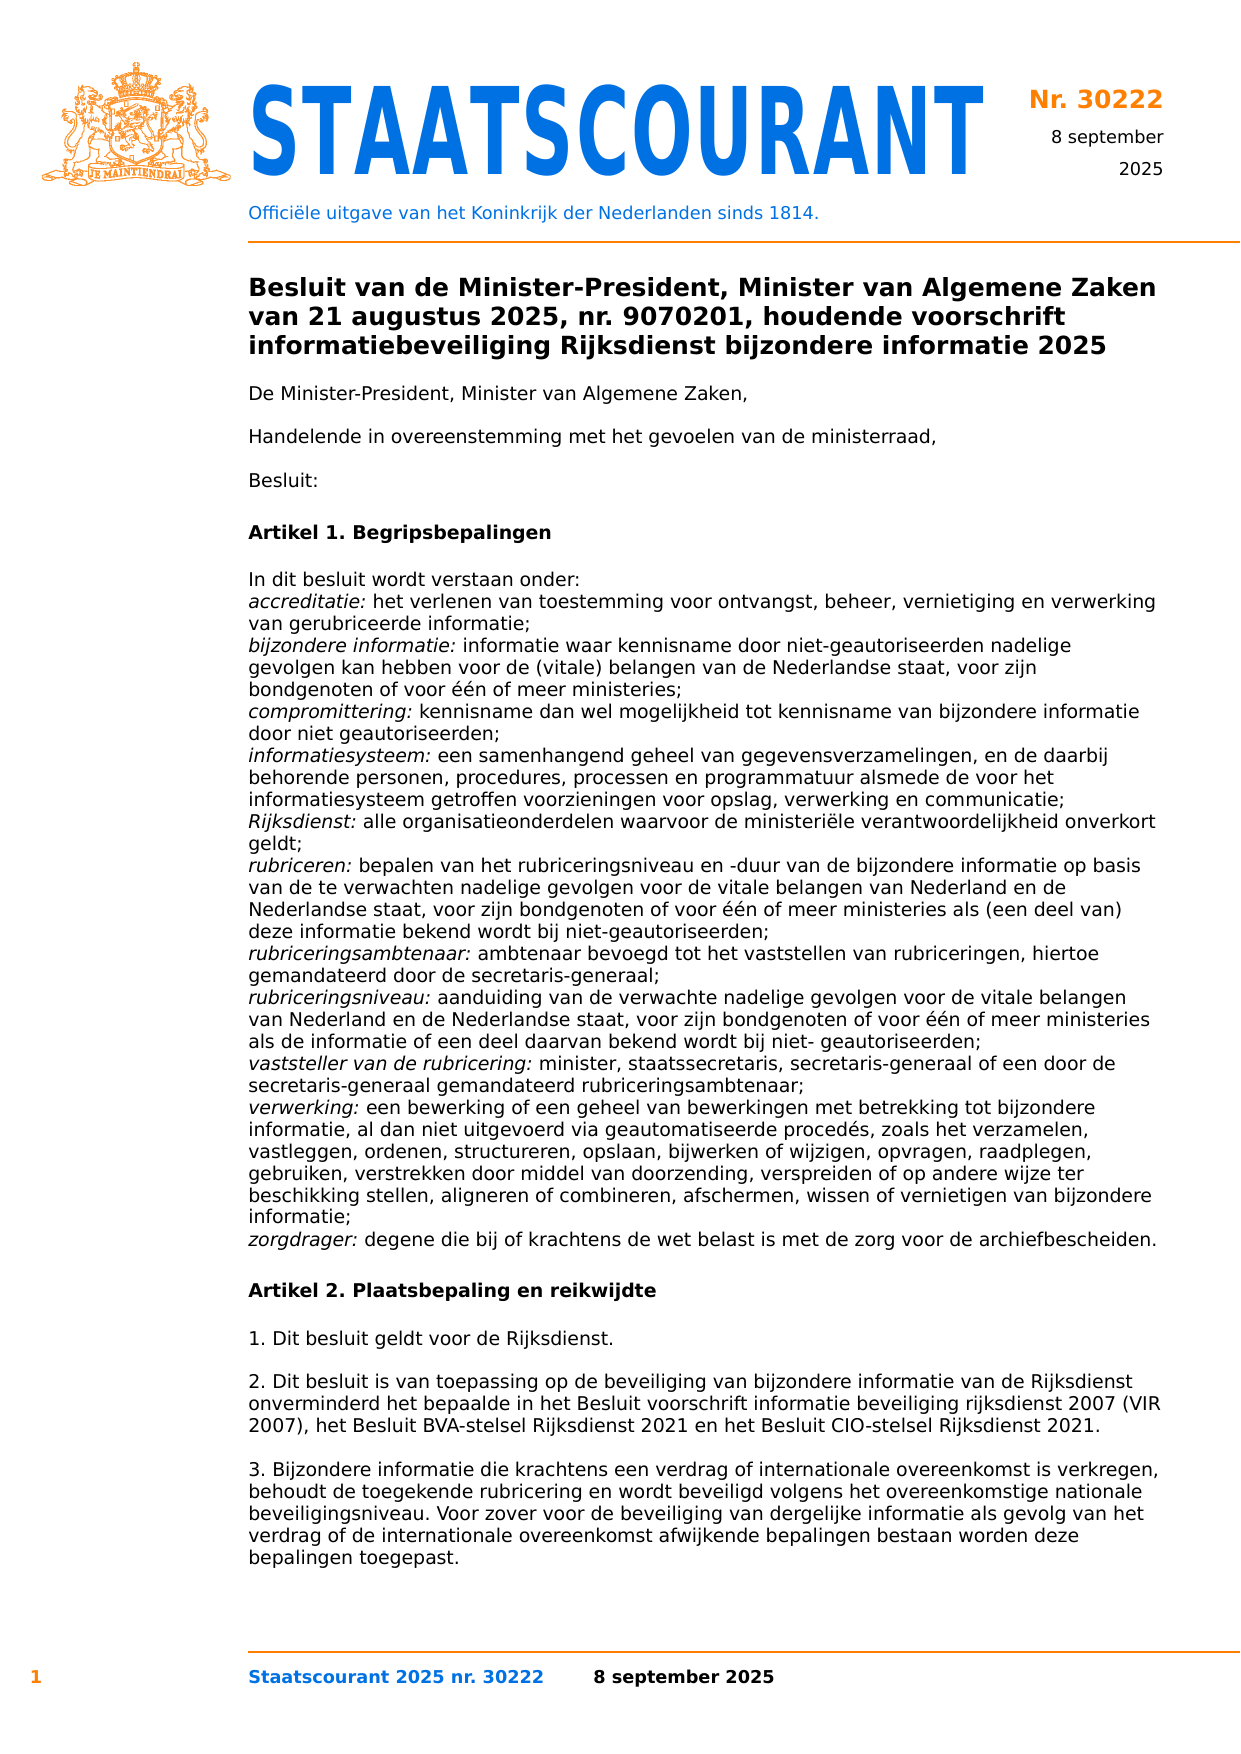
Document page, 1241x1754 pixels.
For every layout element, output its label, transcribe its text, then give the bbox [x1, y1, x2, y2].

subtitle Artikel 2. Plaatsbepaling en reikwijdte [248, 1280, 1163, 1302]
text compromittering: kennisname dan wel mogelijkheid tot kennisname van bijzondere informatie door niet geautoriseerden; [248, 701, 1163, 745]
text verwerking: een bewerking of een geheel van bewerkingen met betrekking tot bijzondere informatie, al dan niet uitgevoerd via geautomatiseerde procedés, zoals het verzamelen, vastleggen, ordenen, structureren, opslaan, bijwerken of wijzigen, opvragen, raadplegen, gebruiken, verstrekken door middel van doorzending, verspreiden of op andere wijze ter beschikking stellen, aligneren of combineren, afschermen, wissen of vernietigen van bijzondere informatie; [248, 1097, 1163, 1228]
text 3. Bijzondere informatie die krachtens een verdrag of internationale overeenkomst is verkregen, behoudt de toegekende rubricering en wordt beveiligd volgens het overeenkomstige nationale beveiligingsniveau. Voor zover voor de beveiliging van dergelijke informatie als gevolg van het verdrag of de internationale overeenkomst afwijkende bepalingen bestaan worden deze bepalingen toegepast. [248, 1459, 1163, 1569]
text 2. Dit besluit is van toepassing op de beveiliging van bijzondere informatie van de Rijksdienst onverminderd het bepaalde in het Besluit voorschrift informatie beveiliging rijksdienst 2007 (VIR 2007), het Besluit BVA-stelsel Rijksdienst 2021 en het Besluit CIO-stelsel Rijksdienst 2021. [248, 1371, 1163, 1437]
text Handelende in overeenstemming met het gevoelen van de ministerraad, [248, 426, 1163, 448]
table_cell 8 september [998, 121, 1240, 153]
text In dit besluit wordt verstaan onder: [248, 569, 1163, 591]
text rubriceringsambtenaar: ambtenaar bevoegd tot het vaststellen van rubriceringen, hiertoe gemandateerd door de secretaris-generaal; [248, 943, 1163, 987]
table_header Nr. 30222 [998, 62, 1240, 121]
text zorgdrager: degene die bij of krachtens de wet belast is met de zorg voor de archiefbescheiden. [248, 1228, 1163, 1250]
text vaststeller van de rubricering: minister, staatssecretaris, secretaris-generaal of een door de secretaris-generaal gemandateerd rubriceringsambtenaar; [248, 1053, 1163, 1097]
table_cell Officiële uitgave van het Koninkrijk der Nederlanden sinds 1814. [248, 203, 1240, 241]
picture [41, 62, 231, 186]
table_header [25, 62, 248, 241]
text rubriceringsniveau: aanduiding van de verwachte nadelige gevolgen voor de vitale belangen van Nederland en de Nederlandse staat, voor zijn bondgenoten of voor één of meer ministeries als de informatie of een deel daarvan bekend wordt bij niet- geautoriseerden; [248, 987, 1163, 1053]
text Besluit: [248, 470, 1163, 492]
text informatiesysteem: een samenhangend geheel van gegevensverzamelingen, en de daarbij behorende personen, procedures, processen en programmatuur alsmede de voor het informatiesysteem getroffen voorzieningen voor opslag, verwerking en communicatie; [248, 745, 1163, 811]
table_header STAATSCOURANT [248, 62, 998, 203]
subtitle Besluit van de Minister-President, Minister van Algemene Zaken van 21 augustus 2025, nr. 9070201, houdende voorschrift informatiebeveiliging Rijksdienst bijzondere informatie 2025 [248, 273, 1163, 361]
subtitle Artikel 1. Begripsbepalingen [248, 522, 1163, 544]
text De Minister-President, Minister van Algemene Zaken, [248, 382, 1163, 404]
text 1. Dit besluit geldt voor de Rijksdienst. [248, 1327, 1163, 1349]
text accreditatie: het verlenen van toestemming voor ontvangst, beheer, vernietiging en verwerking van gerubriceerde informatie; [248, 591, 1163, 635]
text rubriceren: bepalen van het rubriceringsniveau en -duur van de bijzondere informatie op basis van de te verwachten nadelige gevolgen voor de vitale belangen van Nederland en de Nederlandse staat, voor zijn bondgenoten of voor één of meer ministeries als (een deel van) deze informatie bekend wordt bij niet-geautoriseerden; [248, 855, 1163, 943]
table_cell 2025 [998, 153, 1240, 203]
text bijzondere informatie: informatie waar kennisname door niet-geautoriseerden nadelige gevolgen kan hebben voor de (vitale) belangen van de Nederlandse staat, voor zijn bondgenoten of voor één of meer ministeries; [248, 635, 1163, 701]
text Rijksdienst: alle organisatieonderdelen waarvoor de ministeriële verantwoordelijkheid onverkort geldt; [248, 811, 1163, 855]
